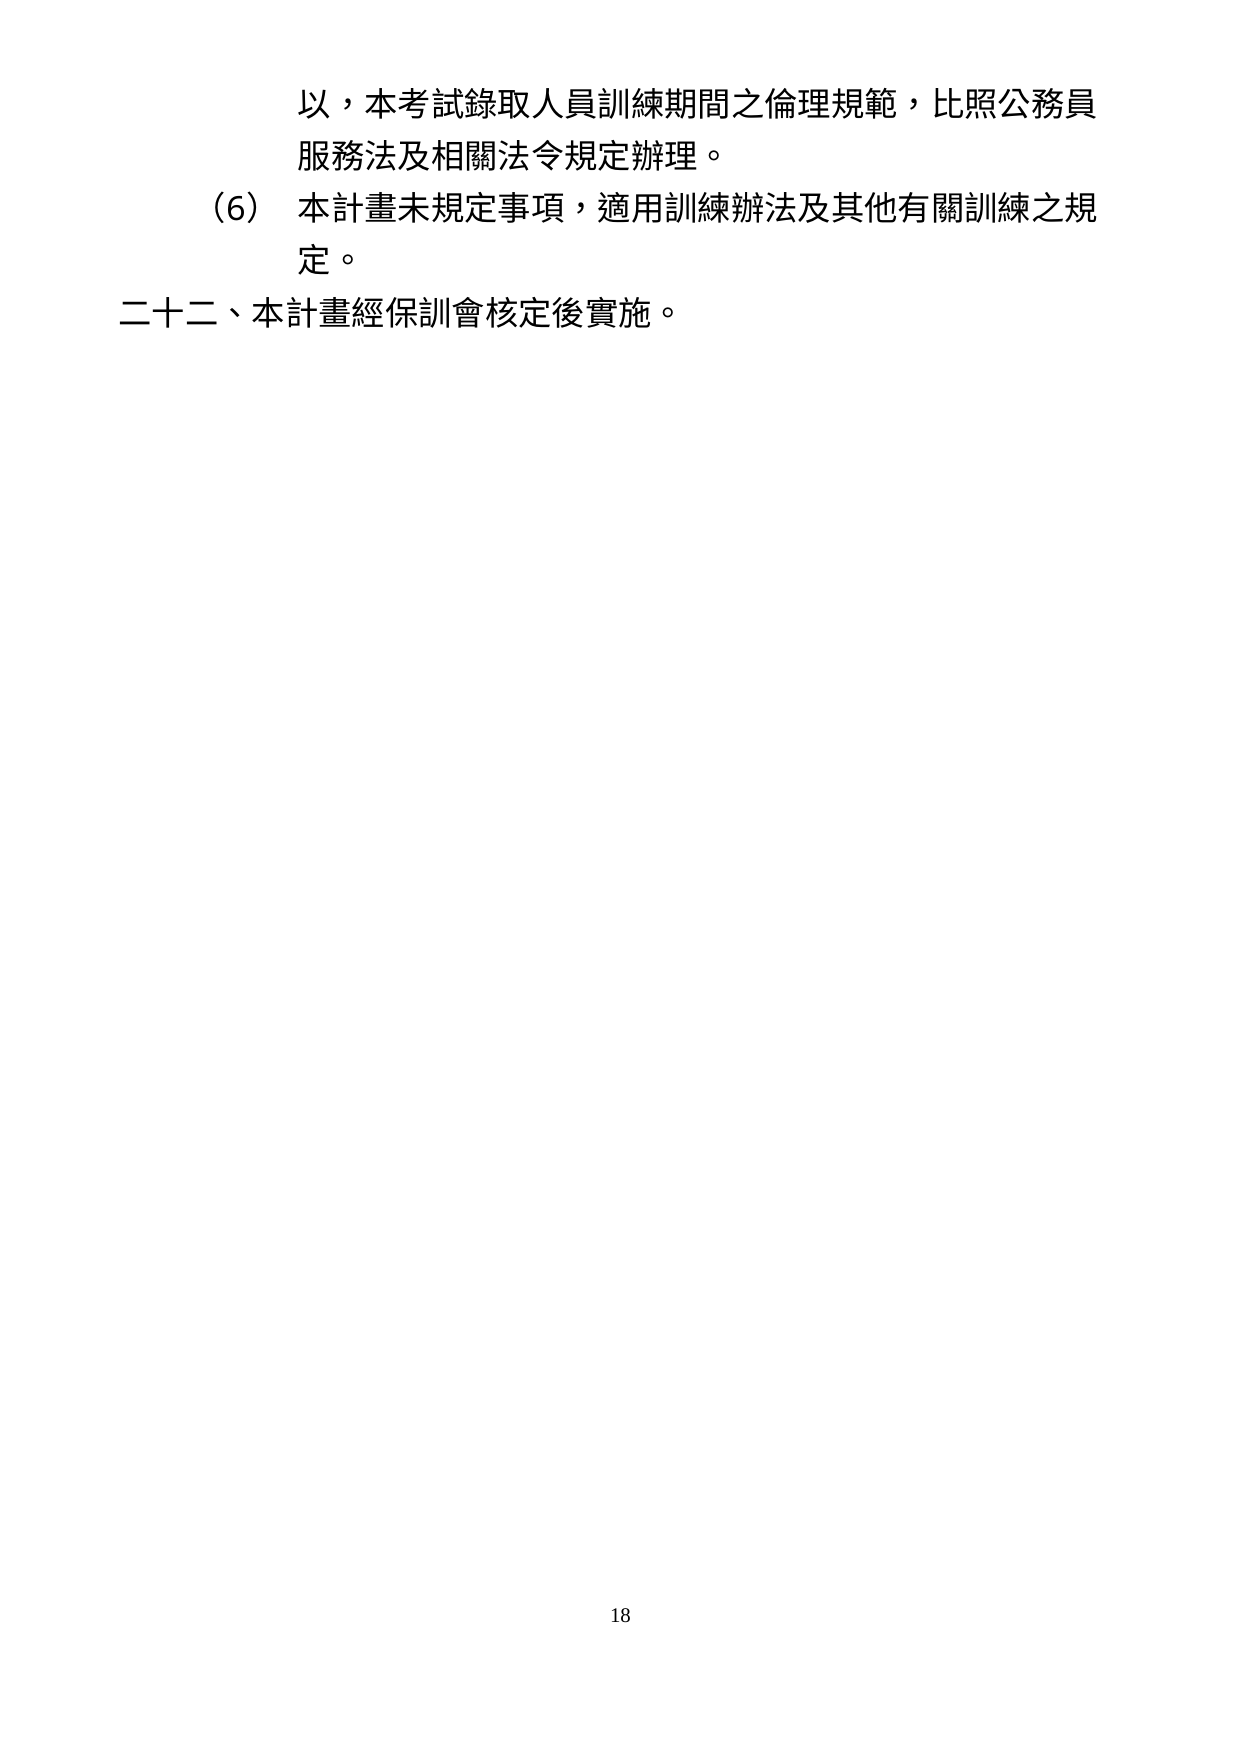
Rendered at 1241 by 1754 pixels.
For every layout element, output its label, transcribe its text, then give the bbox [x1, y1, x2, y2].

list 以，本考試錄取人員訓練期間之倫理規範，比照公務員服務法及相關法令規定辦理。 [192, 75, 1122, 179]
list 本計畫未規定事項，適用訓練辦法及其他有關訓練之規定。 [192, 179, 1122, 283]
text 二十二、本計畫經保訓會核定後實施。 [118, 283, 1122, 335]
